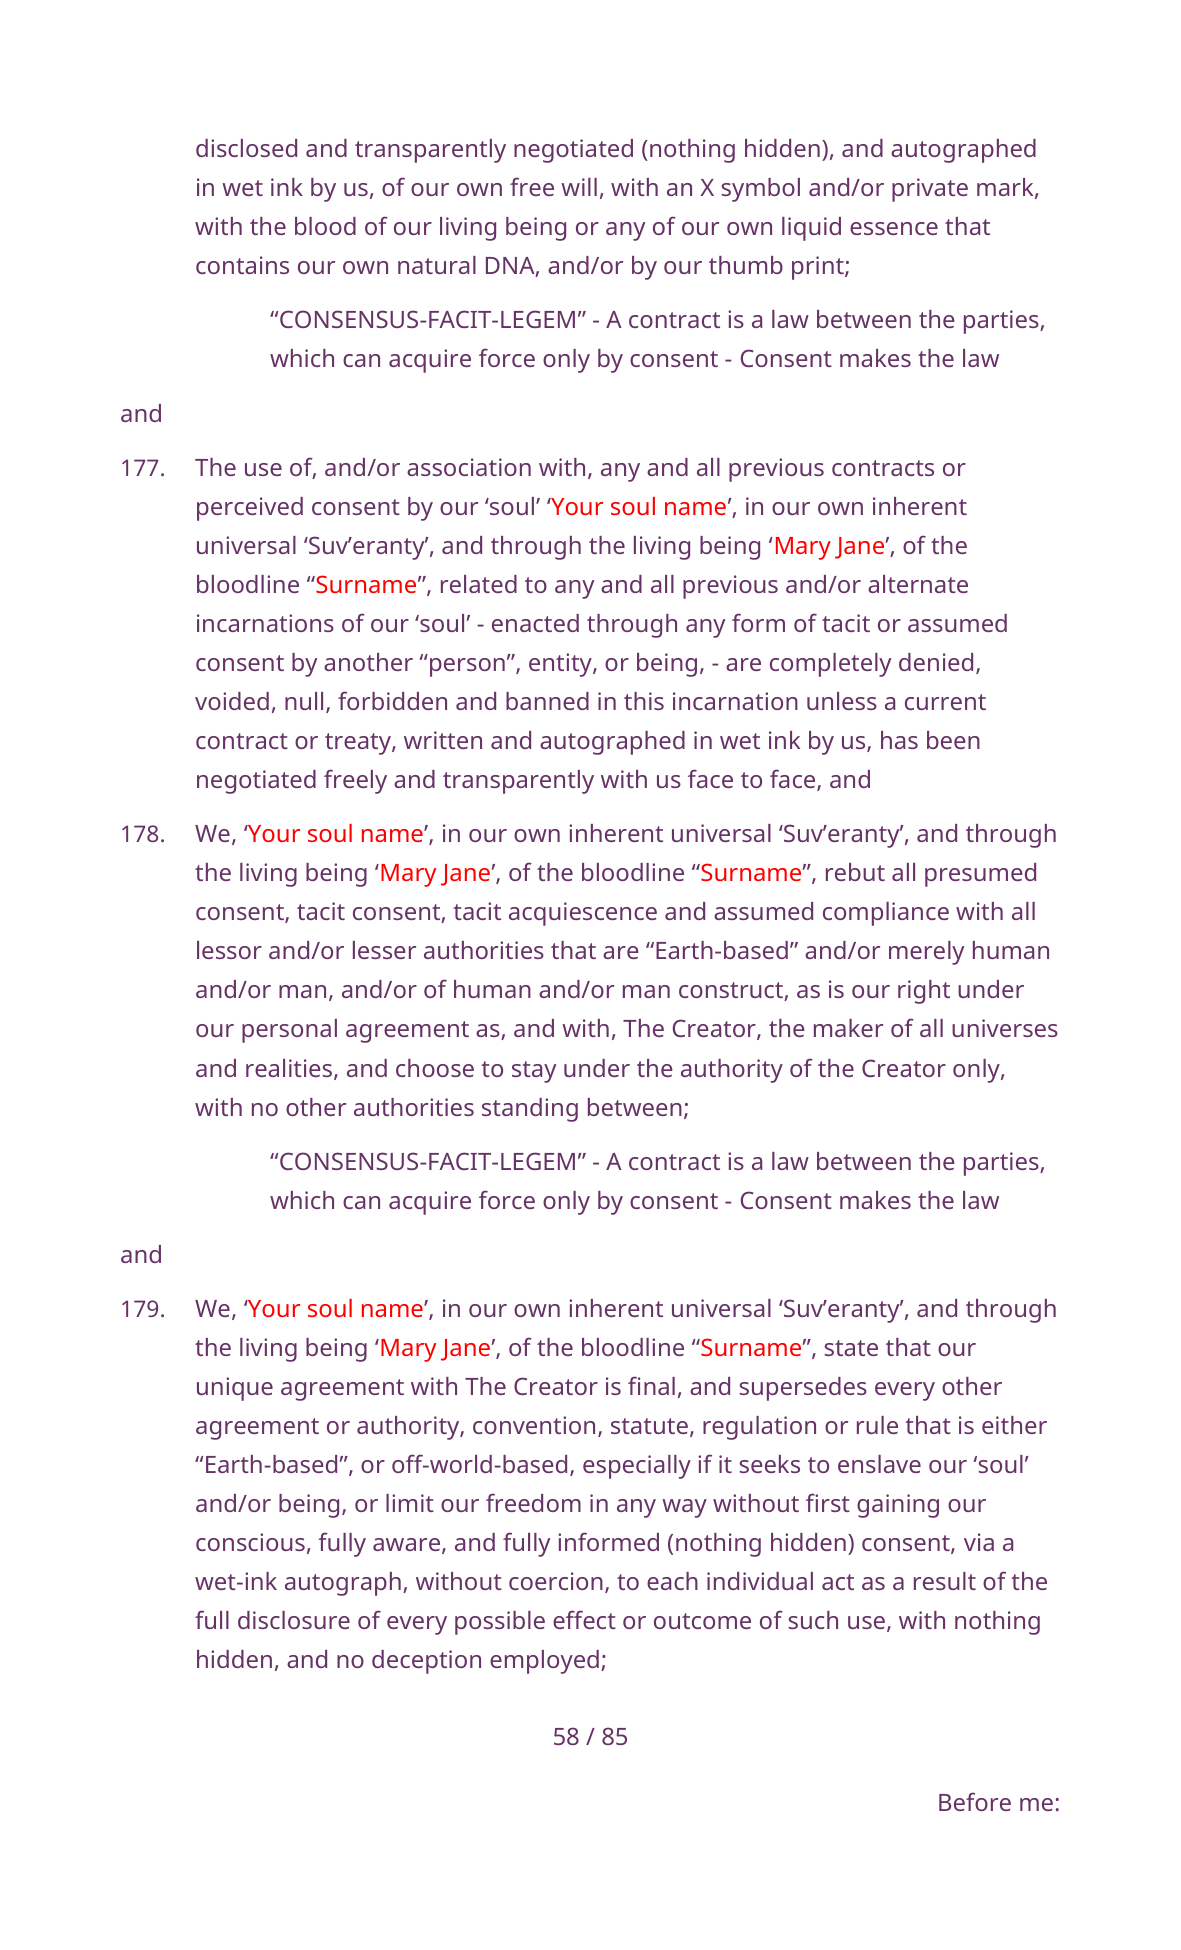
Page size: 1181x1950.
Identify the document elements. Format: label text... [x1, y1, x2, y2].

list and [120, 396, 1061, 429]
list disclosed and transparently negotiated (nothing hidden), and autographed in wet ink by us, of our own free will, with an X symbol and/or private mark, with the blood of our living being or any of our own liquid essence that contains our own natural DNA, and/or by our thumb print; [120, 132, 1061, 282]
list We, ‘Your soul name’, in our own inherent universal ‘Suv’eranty’, and through the living being ‘Mary Jane’, of the bloodline “Surname”, rebut all presumed consent, tacit consent, tacit acquiescence and assumed compliance with all lessor and/or lesser authorities that are “Earth-based” and/or merely human and/or man, and/or of human and/or man construct, as is our right under our personal agreement as, and with, The Creator, the maker of all universes and realities, and choose to stay under the authority of the Creator only, with no other authorities standing between; [120, 817, 1061, 1123]
list We, ‘Your soul name’, in our own inherent universal ‘Suv’eranty’, and through the living being ‘Mary Jane’, of the bloodline “Surname”, state that our unique agreement with The Creator is final, and supersedes every other agreement or authority, convention, statute, regulation or rule that is either “Earth-based”, or off-world-based, especially if it seeks to enslave our ‘soul’ and/or being, or limit our freedom in any way without first gaining our conscious, fully aware, and fully informed (nothing hidden) consent, via a wet-ink autograph, without coercion, to each individual act as a result of the full disclosure of every possible effect or outcome of such use, with nothing hidden, and no deception employed; [120, 1292, 1061, 1676]
list “Consensus-facit-legem” - A contract is a law between the parties, which can acquire force only by consent - Consent makes the law [232, 1144, 1061, 1216]
list The use of, and/or association with, any and all previous contracts or perceived consent by our ‘soul’ ‘Your soul name’, in our own inherent universal ‘Suv’eranty’, and through the living being ‘Mary Jane’, of the bloodline “Surname”, related to any and all previous and/or alternate incarnations of our ‘soul’ - enacted through any form of tacit or assumed consent by another “person”, entity, or being, - are completely denied, voided, null, forbidden and banned in this incarnation unless a current contract or treaty, written and autographed in wet ink by us, has been negotiated freely and transparently with us face to face, and [120, 450, 1061, 796]
list and [120, 1238, 1061, 1270]
list “Consensus-facit-legem” - A contract is a law between the parties, which can acquire force only by consent - Consent makes the law [232, 303, 1061, 375]
